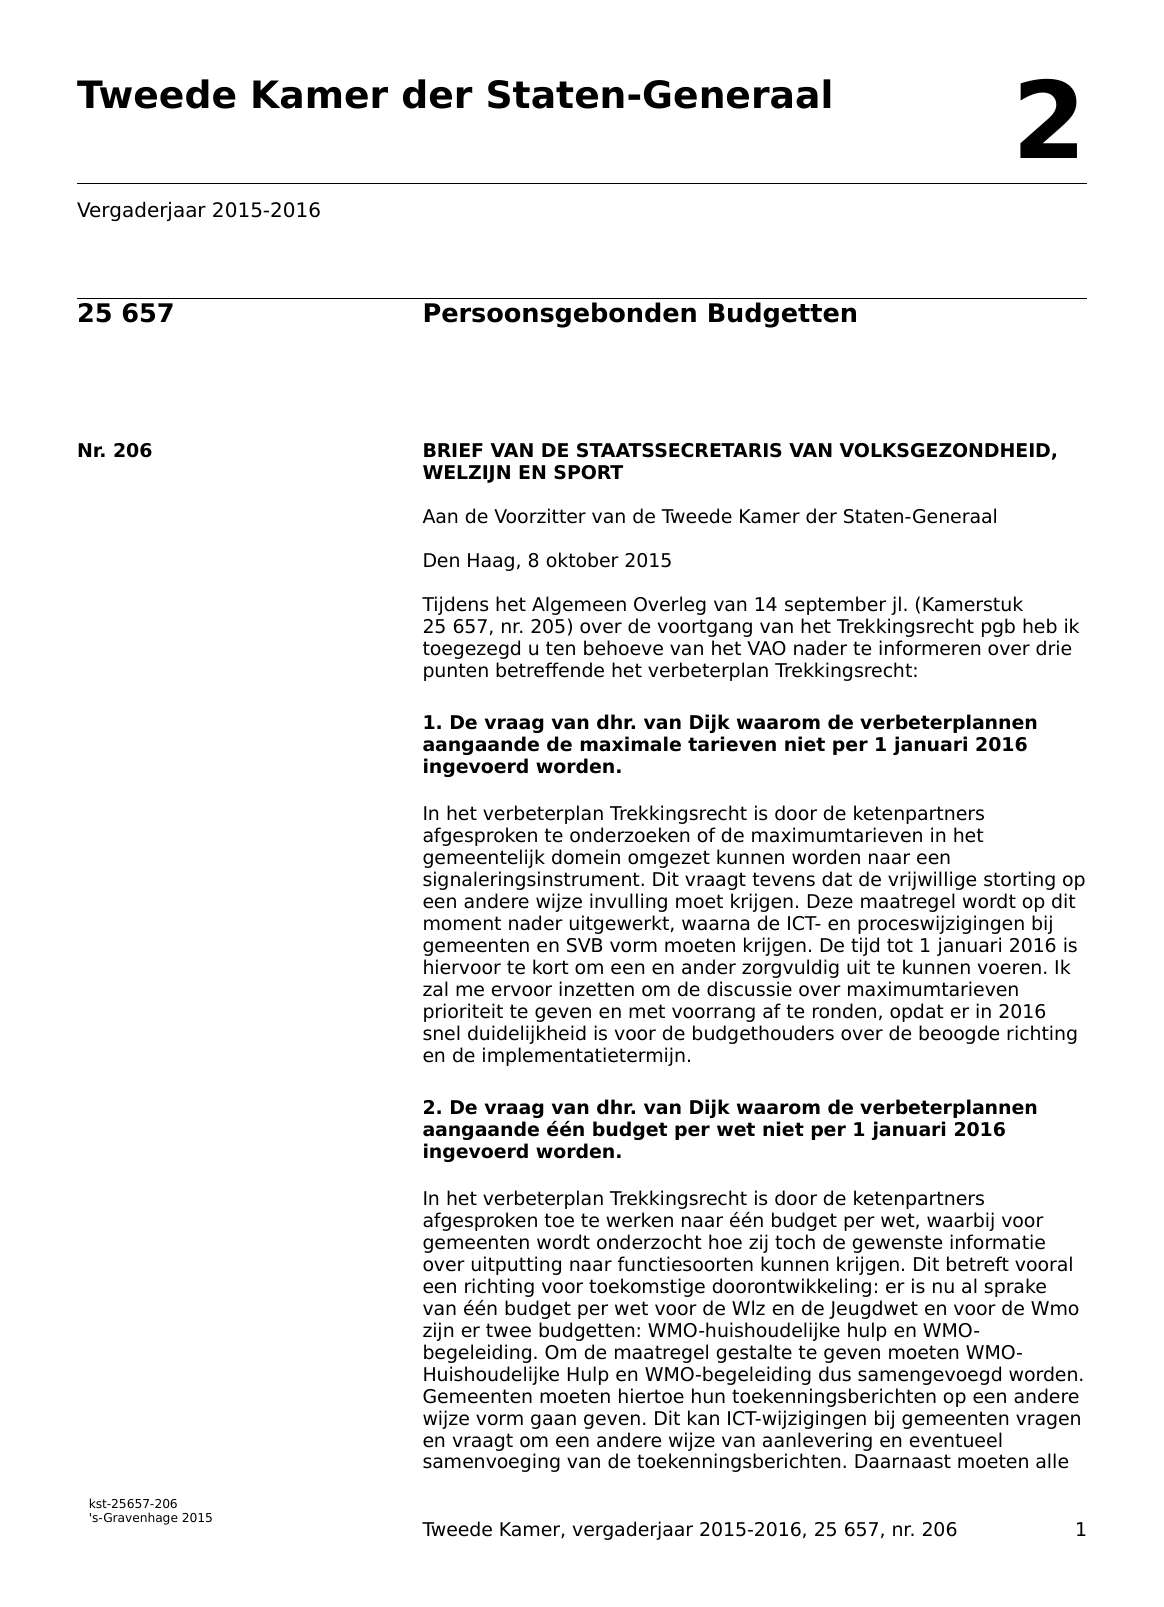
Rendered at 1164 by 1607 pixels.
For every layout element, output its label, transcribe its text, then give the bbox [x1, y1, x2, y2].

subtitle 1. De vraag van dhr. van Dijk waarom de verbeterplannen aangaande de maximale tarieven niet per 1 januari 2016 ingevoerd worden. [422, 712, 1087, 778]
subtitle 25 657 Persoonsgebonden Budgetten [77, 299, 1087, 329]
subtitle 2. De vraag van dhr. van Dijk waarom de verbeterplannen aangaande één budget per wet niet per 1 januari 2016 ingevoerd worden. [422, 1097, 1087, 1163]
text Den Haag, 8 oktober 2015 [422, 550, 1087, 572]
text kst-25657-206 [88, 1497, 323, 1511]
text In het verbeterplan Trekkingsrecht is door de ketenpartners afgesproken te onderzoeken of de maximumtarieven in het gemeentelijk domein omgezet kunnen worden naar een signaleringsinstrument. Dit vraagt tevens dat de vrijwillige storting op een andere wijze invulling moet krijgen. Deze maatregel wordt op dit moment nader uitgewerkt, waarna de ICT- en proceswijzigingen bij gemeenten en SVB vorm moeten krijgen. De tijd tot 1 januari 2016 is hiervoor te kort om een en ander zorgvuldig uit te kunnen voeren. Ik zal me ervoor inzetten om de discussie over maximumtarieven prioriteit te geven en met voorrang af te ronden, opdat er in 2016 snel duidelijkheid is voor de budgethouders over de beoogde richting en de implementatietermijn. [422, 803, 1087, 1067]
text In het verbeterplan Trekkingsrecht is door de ketenpartners afgesproken toe te werken naar één budget per wet, waarbij voor gemeenten wordt onderzocht hoe zij toch de gewenste informatie over uitputting naar functiesoorten kunnen krijgen. Dit betreft vooral een richting voor toekomstige doorontwikkeling: er is nu al sprake van één budget per wet voor de Wlz en de Jeugdwet en voor de Wmo zijn er twee budgetten: WMO-huishoudelijke hulp en WMO-begeleiding. Om de maatregel gestalte te geven moeten WMO-Huishoudelijke Hulp en WMO-begeleiding dus samengevoegd worden. Gemeenten moeten hiertoe hun toekenningsberichten op een andere wijze vorm gaan geven. Dit kan ICT-wijzigingen bij gemeenten vragen en vraagt om een andere wijze van aanlevering en eventueel samenvoeging van de toekenningsberichten. Daarnaast moeten alle [422, 1188, 1087, 1473]
table_cell Vergaderjaar 2015-2016 [77, 184, 1087, 298]
text 's-Gravenhage 2015 [88, 1511, 323, 1525]
table_header Tweede Kamer der Staten-Generaal [77, 59, 886, 183]
subtitle Nr. 206 BRIEF VAN DE STAATSSECRETARIS VAN VOLKSGEZONDHEID, WELZIJN EN SPORT [77, 440, 1087, 484]
text Aan de Voorzitter van de Tweede Kamer der Staten-Generaal [422, 506, 1087, 528]
table_header 2 [886, 59, 1087, 183]
text Tijdens het Algemeen Overleg van 14 september jl. (Kamerstuk 25 657, nr. 205) over de voortgang van het Trekkingsrecht pgb heb ik toegezegd u ten behoeve van het VAO nader te informeren over drie punten betreffende het verbeterplan Trekkingsrecht: [422, 594, 1087, 682]
